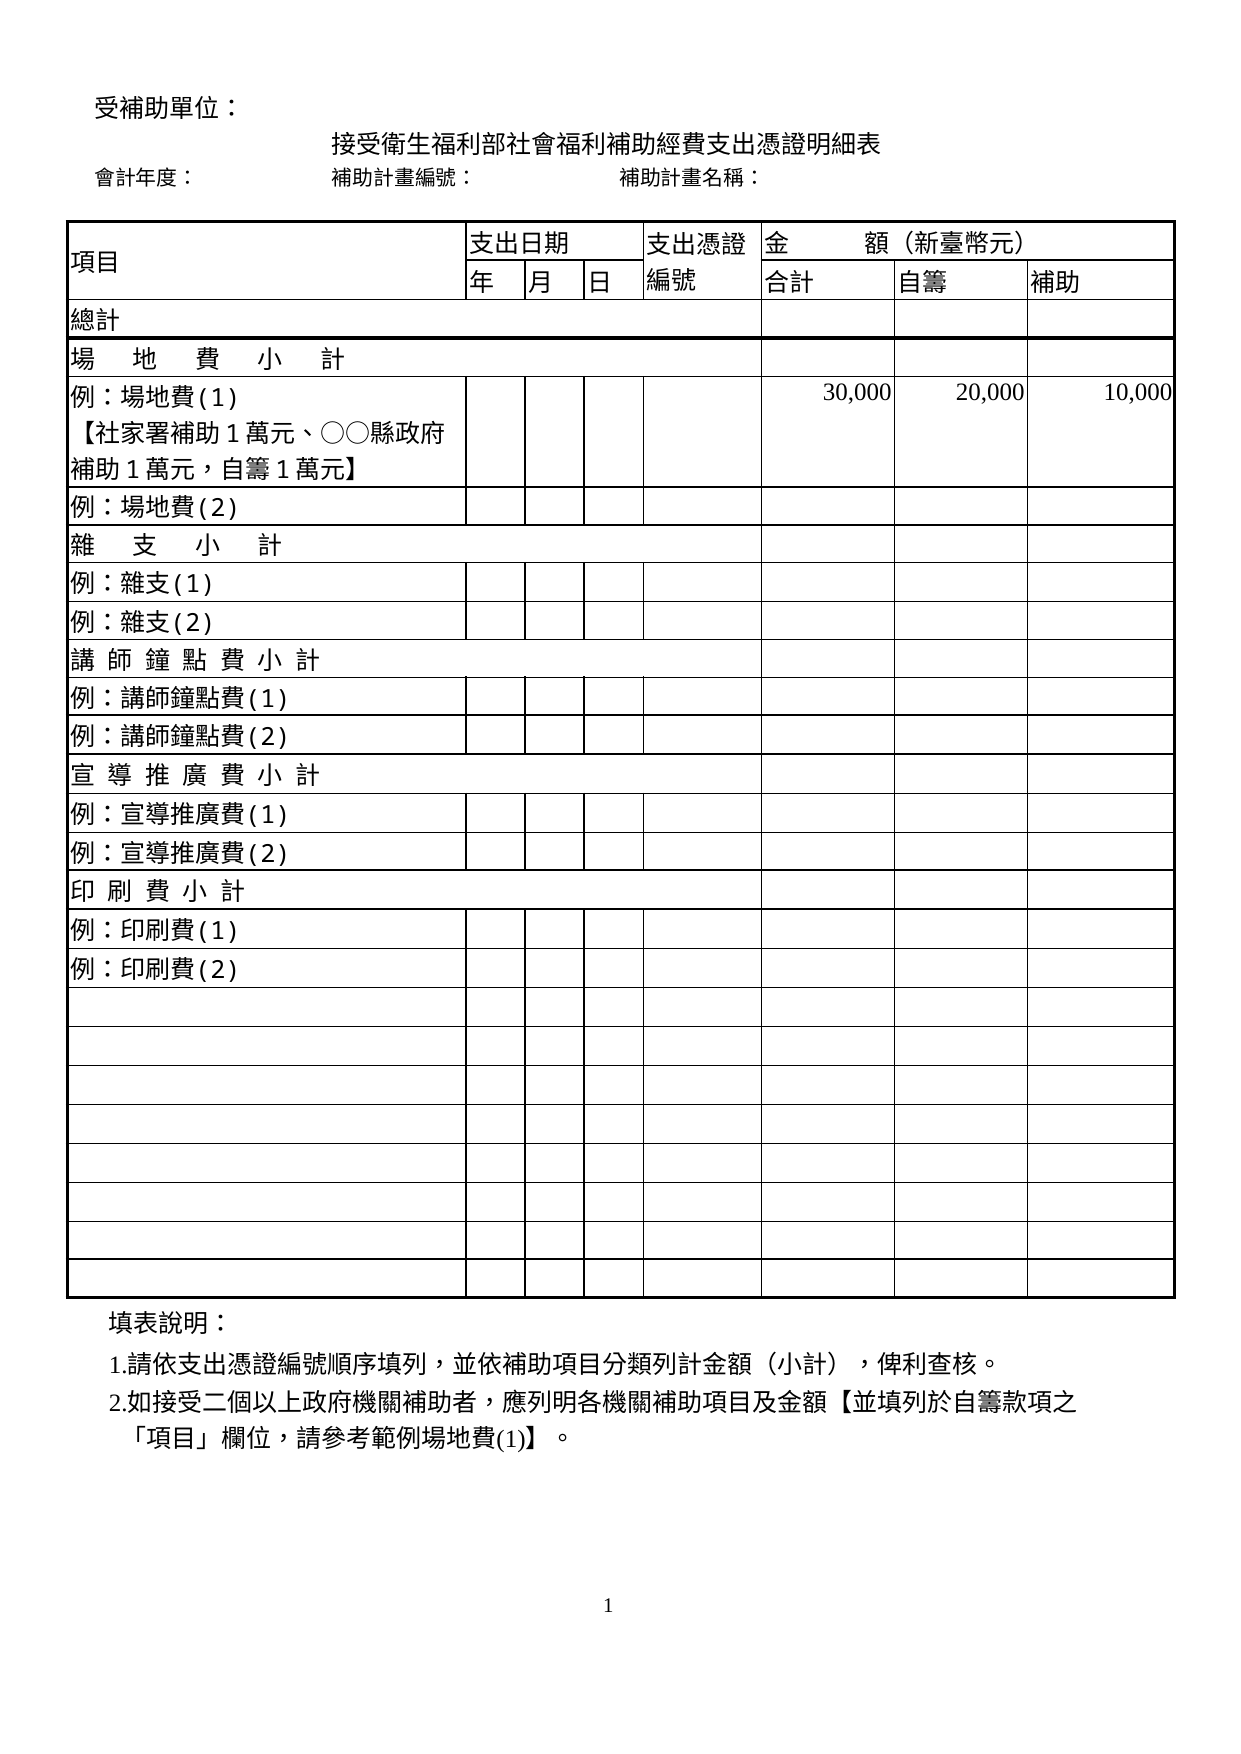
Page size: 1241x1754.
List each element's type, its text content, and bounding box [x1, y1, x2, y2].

table_cell [69, 1183, 465, 1221]
table_cell 例：印刷費(1) [69, 910, 465, 947]
table_cell [762, 488, 894, 524]
table_cell [585, 1144, 643, 1182]
table_cell [762, 602, 894, 639]
table_cell [644, 1260, 761, 1296]
table_cell [467, 377, 524, 486]
table_cell [644, 1066, 761, 1104]
table_cell 例：宣導推廣費(1) [69, 794, 465, 831]
table_cell [644, 949, 761, 986]
table_cell [467, 988, 524, 1026]
table_cell [526, 1222, 583, 1258]
table_cell [585, 716, 643, 753]
table_cell [526, 949, 583, 986]
table_cell [895, 755, 1027, 792]
table_cell [1028, 640, 1173, 676]
table_cell [526, 1183, 583, 1221]
table_cell [644, 794, 761, 831]
table_cell [69, 1027, 465, 1064]
table_cell [644, 1183, 761, 1221]
table_cell 月 [526, 261, 583, 299]
table_cell [69, 988, 465, 1026]
table_cell [644, 488, 761, 524]
table_cell [895, 988, 1027, 1026]
table_cell 場 地 費 小 計 [69, 340, 761, 376]
table_cell [1028, 1183, 1173, 1221]
table_cell [895, 1144, 1027, 1182]
table_cell [467, 949, 524, 986]
table_cell [467, 1027, 524, 1064]
text 2.如接受二個以上政府機關補助者，應列明各機關補助項目及金額【並填列於自籌款項之「項目」欄位，請參考範例場地費(1)】。 [109, 1382, 1122, 1454]
table_cell [762, 1144, 894, 1182]
table_cell [467, 794, 524, 831]
table_cell 例：雜支(1) [69, 563, 465, 601]
table_cell [467, 833, 524, 869]
table_cell [69, 1260, 465, 1296]
table_cell [526, 678, 583, 714]
table_cell [526, 910, 583, 947]
table_cell 補助 [1028, 261, 1173, 299]
table_cell [467, 910, 524, 947]
table_cell [526, 1066, 583, 1104]
table_cell [526, 988, 583, 1026]
table_cell [644, 602, 761, 639]
table_cell [1028, 526, 1173, 562]
table_cell 講 師 鐘 點 費 小 計 [69, 640, 761, 676]
table_cell [526, 833, 583, 869]
table_cell [895, 871, 1027, 908]
table_cell [1028, 1027, 1173, 1064]
table_cell [467, 1144, 524, 1182]
table_cell [762, 794, 894, 831]
table_cell [69, 1222, 465, 1258]
text 1.請依支出憑證編號順序填列，並依補助項目分類列計金額（小計），俾利查核。 [109, 1340, 1122, 1382]
table_cell [895, 640, 1027, 676]
table_cell [585, 1222, 643, 1258]
table_cell 30,000 [762, 377, 894, 486]
table_cell [467, 678, 524, 714]
table_header 支出日期 [467, 223, 643, 259]
table_cell [585, 1105, 643, 1143]
table_cell [895, 910, 1027, 947]
table_cell [69, 1105, 465, 1143]
table_cell [762, 988, 894, 1026]
table_cell [762, 1066, 894, 1104]
table_cell [69, 1144, 465, 1182]
table_cell [1028, 1260, 1173, 1296]
table_cell [467, 1183, 524, 1221]
table_cell 例：講師鐘點費(1) [69, 678, 465, 714]
table_cell [585, 833, 643, 869]
table_cell [762, 716, 894, 753]
table_cell [895, 1066, 1027, 1104]
table_cell [585, 1260, 643, 1296]
table_cell [1028, 716, 1173, 753]
table_cell [762, 1222, 894, 1258]
table_cell [585, 488, 643, 524]
table_cell [895, 794, 1027, 831]
table_cell [467, 1066, 524, 1104]
table_cell 10,000 [1028, 377, 1173, 486]
table_cell [467, 1260, 524, 1296]
table_cell [895, 678, 1027, 714]
table_cell 例：印刷費(2) [69, 949, 465, 986]
table_cell [585, 949, 643, 986]
table_cell [526, 794, 583, 831]
table_cell [1028, 910, 1173, 947]
table_cell [895, 1222, 1027, 1258]
table_cell 自籌 [895, 261, 1027, 299]
table_cell [644, 563, 761, 601]
table_cell [1028, 678, 1173, 714]
table_cell [467, 563, 524, 601]
table_cell 例：講師鐘點費(2) [69, 716, 465, 753]
table_cell [762, 833, 894, 869]
table_cell [69, 1066, 465, 1104]
table_cell [526, 377, 583, 486]
table_cell [1028, 988, 1173, 1026]
table_cell [1028, 602, 1173, 639]
table_cell [1028, 1105, 1173, 1143]
table_cell [1028, 949, 1173, 986]
table_cell [1028, 755, 1173, 792]
table_cell 例：場地費(2) [69, 488, 465, 524]
table_cell [762, 563, 894, 601]
table_cell [644, 833, 761, 869]
table_cell [762, 949, 894, 986]
text 會計年度： 補助計畫編號： 補助計畫名稱： [94, 161, 1122, 191]
table_cell [526, 488, 583, 524]
table_cell [644, 377, 761, 486]
table_cell 例：雜支(2) [69, 602, 465, 639]
table_cell [1028, 563, 1173, 601]
table_cell [585, 794, 643, 831]
table_cell [895, 716, 1027, 753]
table_cell [585, 563, 643, 601]
table_cell [1028, 488, 1173, 524]
table_cell [895, 833, 1027, 869]
table_cell [895, 1183, 1027, 1221]
table_cell [1028, 794, 1173, 831]
table_cell [644, 716, 761, 753]
table_cell [526, 602, 583, 639]
table_cell [762, 871, 894, 908]
table_cell [526, 1260, 583, 1296]
table_cell [585, 678, 643, 714]
table_cell [762, 1027, 894, 1064]
table_cell [895, 340, 1027, 376]
table_cell [762, 526, 894, 562]
text 受補助單位： [94, 89, 1122, 125]
table_cell [644, 988, 761, 1026]
table_cell [467, 1105, 524, 1143]
table_cell 總計 [69, 300, 761, 336]
table_cell [585, 1183, 643, 1221]
table_cell [467, 488, 524, 524]
table_cell [644, 678, 761, 714]
text 接受衛生福利部社會福利補助經費支出憑證明細表 [331, 125, 1122, 161]
table_cell [585, 1066, 643, 1104]
table_cell [1028, 1222, 1173, 1258]
table_cell [526, 1105, 583, 1143]
table_cell [526, 1144, 583, 1182]
table_cell 雜 支 小 計 [69, 526, 761, 562]
table_cell [762, 640, 894, 676]
table_cell [644, 1027, 761, 1064]
table_cell [526, 563, 583, 601]
table_cell 例：場地費(1) 【社家署補助1萬元、○○縣政府補助1萬元，自籌1萬元】 [69, 377, 465, 486]
table_cell [585, 377, 643, 486]
table_cell 印 刷 費 小 計 [69, 871, 761, 908]
table_cell [1028, 340, 1173, 376]
table_cell [1028, 871, 1173, 908]
table_cell 例：宣導推廣費(2) [69, 833, 465, 869]
table_cell [762, 1183, 894, 1221]
text 填表說明： [109, 1299, 1122, 1340]
table_cell [895, 488, 1027, 524]
table_cell [1028, 833, 1173, 869]
table_cell [1028, 1066, 1173, 1104]
table_cell [585, 1027, 643, 1064]
table_cell [644, 1222, 761, 1258]
table_cell 合計 [762, 261, 894, 299]
table_header 支出憑證編號 [644, 223, 761, 299]
table_cell [762, 340, 894, 376]
table_cell [762, 910, 894, 947]
table_cell 日 [585, 261, 643, 299]
table_cell [762, 1260, 894, 1296]
table_cell [585, 910, 643, 947]
table_cell [644, 1144, 761, 1182]
table_cell [895, 1105, 1027, 1143]
table_cell [1028, 300, 1173, 336]
table_cell [526, 1027, 583, 1064]
table_cell [762, 678, 894, 714]
table_cell [526, 716, 583, 753]
table_cell [895, 300, 1027, 336]
table_cell [762, 1105, 894, 1143]
table_cell [644, 910, 761, 947]
table_cell 宣 導 推 廣 費 小 計 [69, 755, 761, 792]
table_cell [895, 1260, 1027, 1296]
table_cell [762, 300, 894, 336]
table_cell [1028, 1144, 1173, 1182]
table_cell [585, 602, 643, 639]
table_cell 20,000 [895, 377, 1027, 486]
table_cell [467, 602, 524, 639]
table_cell [895, 949, 1027, 986]
table_header 金 額（新臺幣元） [762, 223, 1173, 259]
table_cell [895, 1027, 1027, 1064]
table_cell [895, 602, 1027, 639]
table_cell [895, 526, 1027, 562]
table_cell [585, 988, 643, 1026]
table_header 項目 [69, 223, 465, 299]
table_cell [467, 716, 524, 753]
table_cell 年 [467, 261, 524, 299]
table_cell [644, 1105, 761, 1143]
table_cell [762, 755, 894, 792]
table_cell [895, 563, 1027, 601]
table_cell [467, 1222, 524, 1258]
